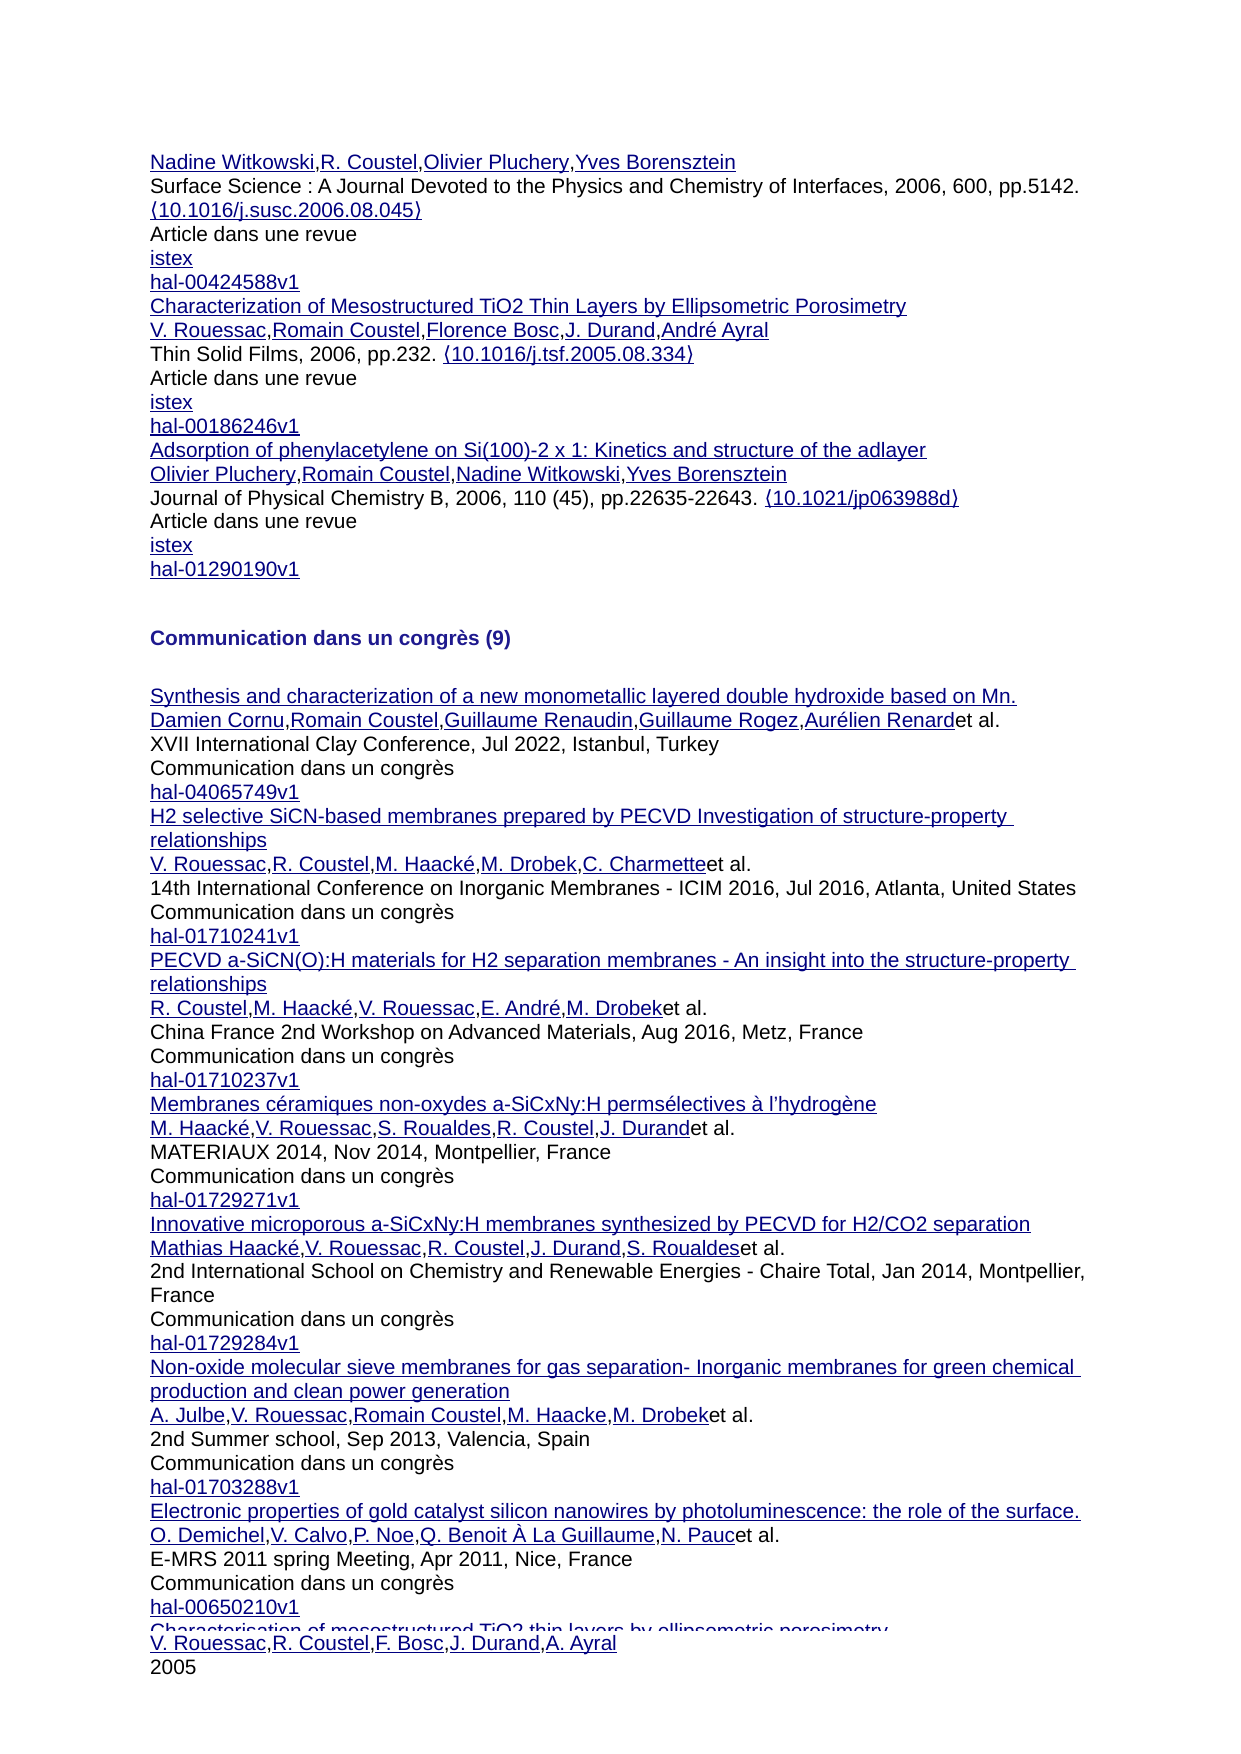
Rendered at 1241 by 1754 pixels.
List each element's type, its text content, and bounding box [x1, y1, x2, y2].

subtitle Communication dans un congrès (9) [150, 626, 1090, 650]
table_cell PECVD a-SiCN(O):H materials for H2 separation membranes - An insight into the structure-property relationships R. Coustel,M. Haacké,V. Rouessac,E. André,M. Drobeket al. China France 2nd Workshop on Advanced Materials, Aug 2016, Metz, France Communication dans un congrès hal-01710237v1 [150, 948, 1090, 1092]
table_cell Non-oxide molecular sieve membranes for gas separation- Inorganic membranes for green chemical production and clean power generation A. Julbe,V. Rouessac,Romain Coustel,M. Haacke,M. Drobeket al. 2nd Summer school, Sep 2013, Valencia, Spain Communication dans un congrès hal-01703288v1 [150, 1355, 1090, 1499]
table_cell Membranes céramiques non-oxydes a-SiCxNy:H permsélectives à l’hydrogène M. Haacké,V. Rouessac,S. Roualdes,R. Coustel,J. Durandet al. MATERIAUX 2014, Nov 2014, Montpellier, France Communication dans un congrès hal-01729271v1 [150, 1092, 1090, 1211]
table_cell Adsorption of phenylacetylene on Si(100)-2 x 1: Kinetics and structure of the adlayer Olivier Pluchery,Romain Coustel,Nadine Witkowski,Yves Borensztein Journal of Physical Chemistry B, 2006, 110 (45), pp.22635-22643. ⟨10.1021/jp063988d⟩ Article dans une revue istex hal-01290190v1 [150, 438, 1090, 581]
table_cell Characterization of Mesostructured TiO2 Thin Layers by Ellipsometric Porosimetry V. Rouessac,Romain Coustel,Florence Bosc,J. Durand,André Ayral Thin Solid Films, 2006, pp.232. ⟨10.1016/j.tsf.2005.08.334⟩ Article dans une revue istex hal-00186246v1 [150, 294, 1090, 437]
table_cell Electronic properties of gold catalyst silicon nanowires by photoluminescence: the role of the surface. O. Demichel,V. Calvo,P. Noe,Q. Benoit À La Guillaume,N. Paucet al. E-MRS 2011 spring Meeting, Apr 2011, Nice, France Communication dans un congrès hal-00650210v1 [150, 1499, 1090, 1619]
table_cell Innovative microporous a-SiCxNy:H membranes synthesized by PECVD for H2/CO2 separation Mathias Haacké,V. Rouessac,R. Coustel,J. Durand,S. Roualdeset al. 2nd International School on Chemistry and Renewable Energies - Chaire Total, Jan 2014, Montpellier, France Communication dans un congrès hal-01729284v1 [150, 1211, 1090, 1355]
table_cell Nadine Witkowski,R. Coustel,Olivier Pluchery,Yves Borensztein Surface Science : A Journal Devoted to the Physics and Chemistry of Interfaces, 2006, 600, pp.5142. ⟨10.1016/j.susc.2006.08.045⟩ Article dans une revue istex hal-00424588v1 [150, 150, 1090, 294]
table_header Synthesis and characterization of a new monometallic layered double hydroxide based on Mn. Damien Cornu,Romain Coustel,Guillaume Renaudin,Guillaume Rogez,Aurélien Renardet al. XVII International Clay Conference, Jul 2022, Istanbul, Turkey Communication dans un congrès hal-04065749v1 [150, 684, 1090, 804]
table_cell H2 selective SiCN-based membranes prepared by PECVD Investigation of structure-property relationships V. Rouessac,R. Coustel,M. Haacké,M. Drobek,C. Charmetteet al. 14th International Conference on Inorganic Membranes - ICIM 2016, Jul 2016, Atlanta, United States Communication dans un congrès hal-01710241v1 [150, 804, 1090, 948]
table_cell Characterisation of mesostructured TiO2 thin layers by ellipsometric porosimetry V. Rouessac,R. Coustel,F. Bosc,J. Durand,A. Ayral 2005 [150, 1619, 1090, 1679]
